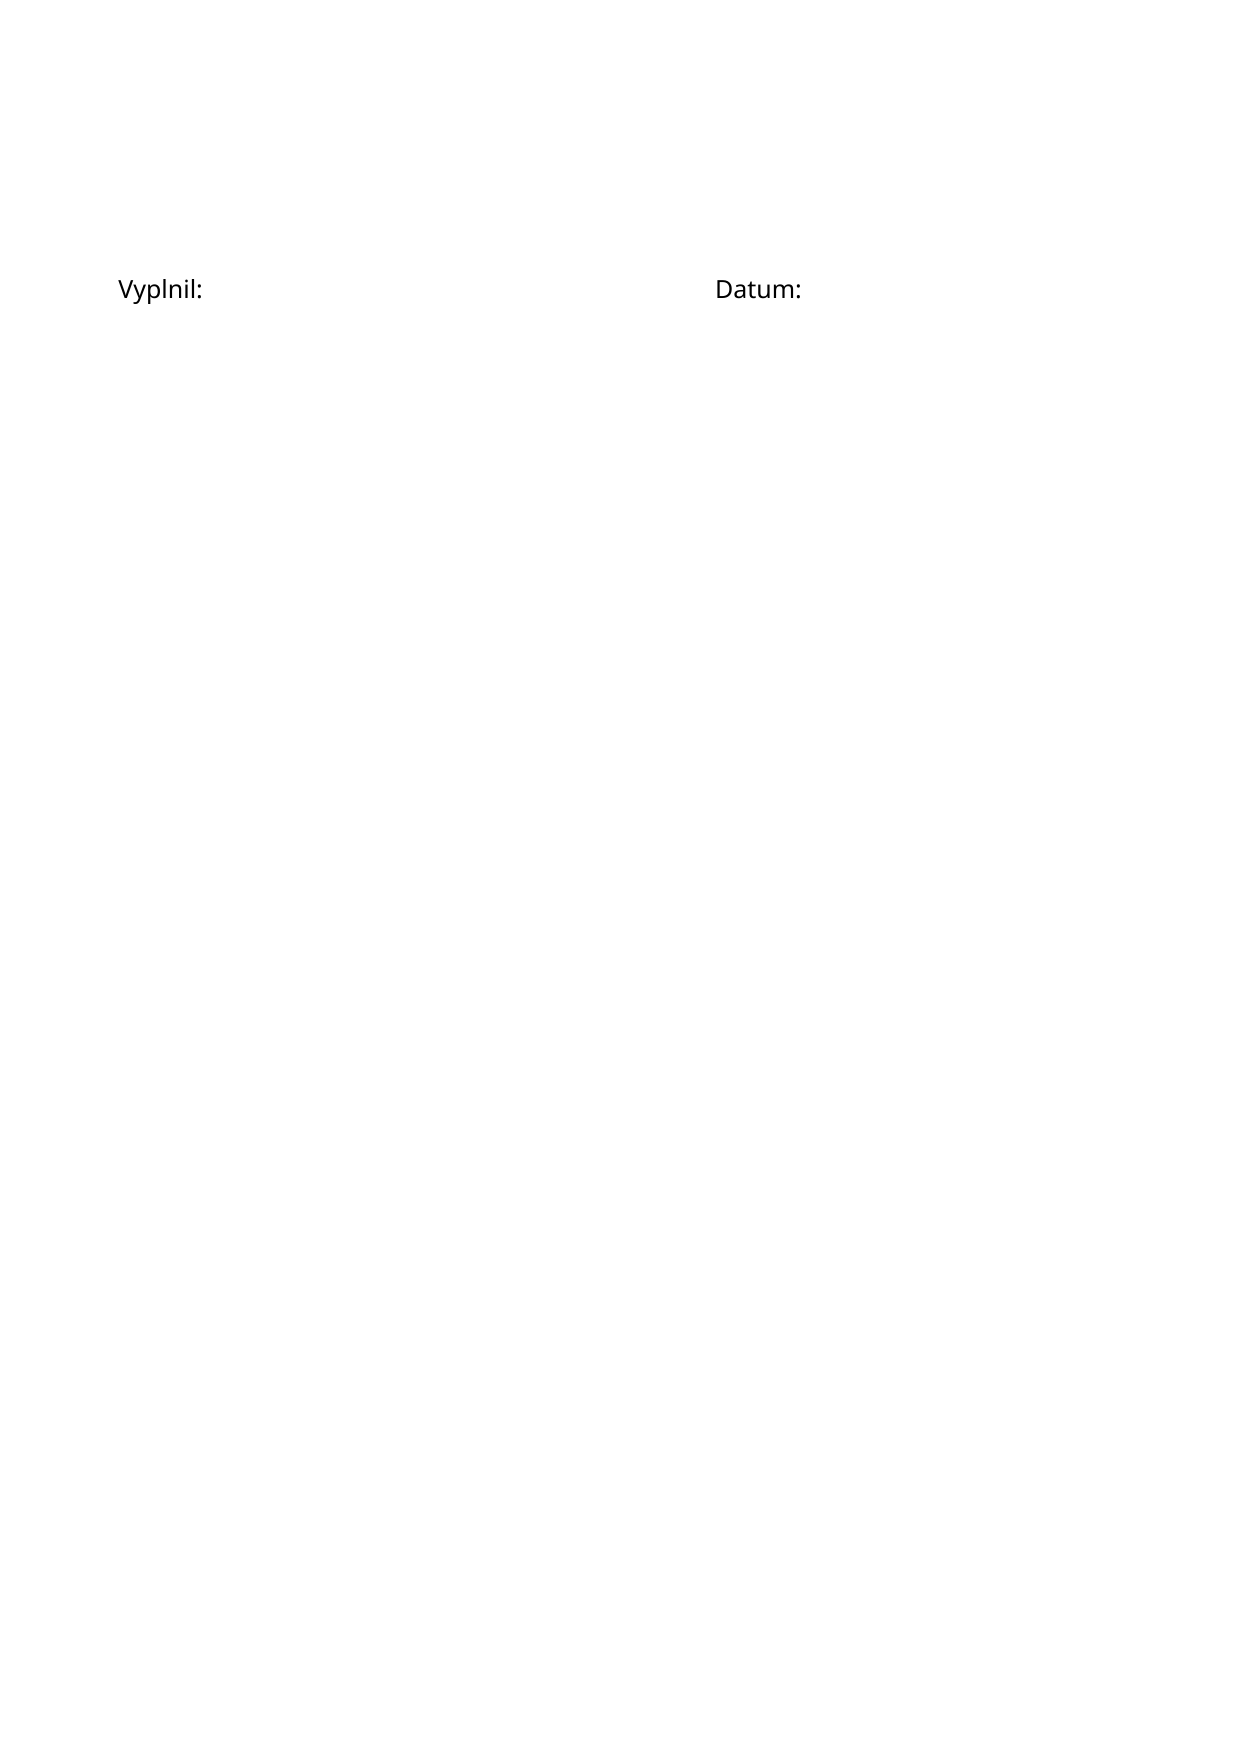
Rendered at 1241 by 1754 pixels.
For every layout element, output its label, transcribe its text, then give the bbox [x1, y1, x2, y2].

text Vyplnil: Datum: [118, 271, 1240, 305]
